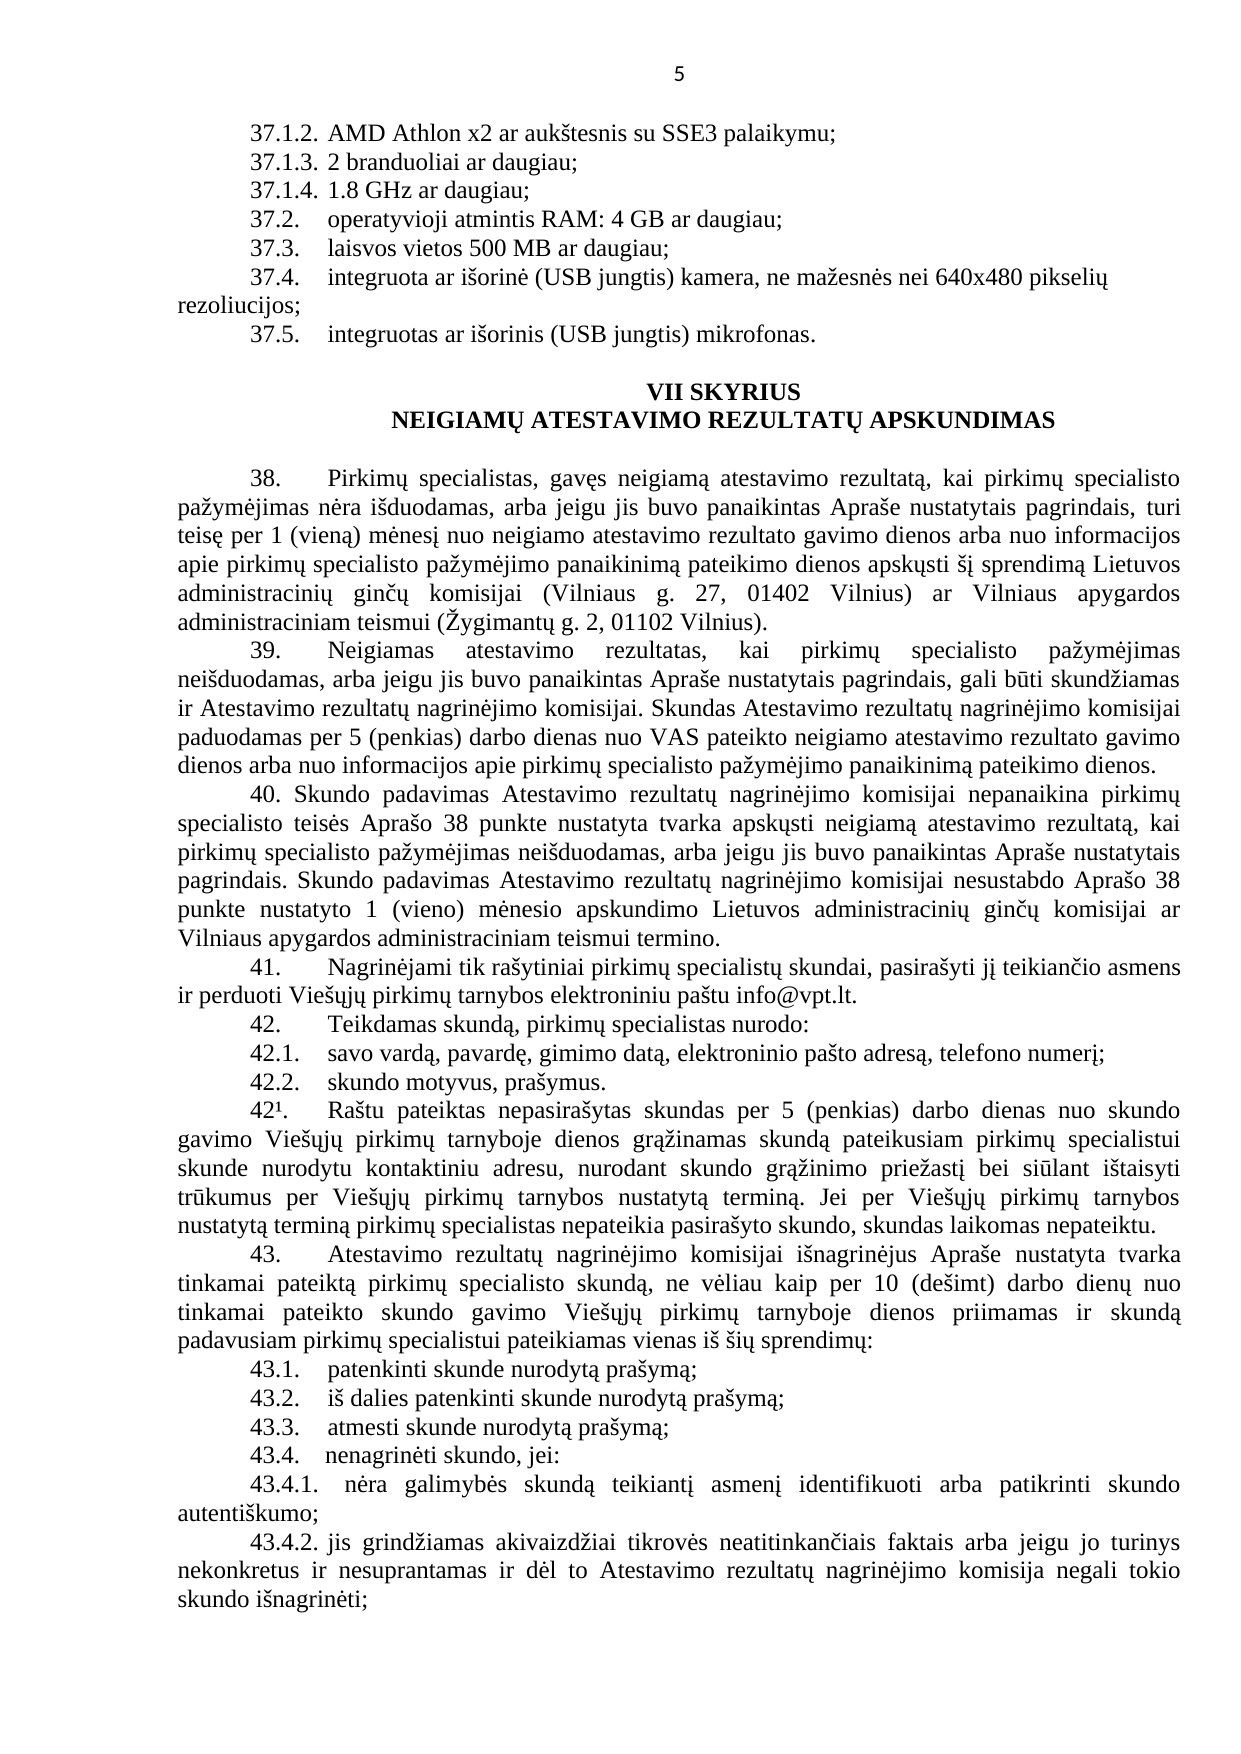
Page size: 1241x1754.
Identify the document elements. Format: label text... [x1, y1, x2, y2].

text 39. Neigiamas atestavimo rezultatas, kai pirkimų specialisto pažymėjimas neišduodamas, arba jeigu jis buvo panaikintas Apraše nustatytais pagrindais, gali būti skundžiamas ir Atestavimo rezultatų nagrinėjimo komisijai. Skundas Atestavimo rezultatų nagrinėjimo komisijai paduodamas per 5 (penkias) darbo dienas nuo VAS pateikto neigiamo atestavimo rezultato gavimo dienos arba nuo informacijos apie pirkimų specialisto pažymėjimo panaikinimą pateikimo dienos. [177, 636, 1181, 779]
text 38. Pirkimų specialistas, gavęs neigiamą atestavimo rezultatą, kai pirkimų specialisto pažymėjimas nėra išduodamas, arba jeigu jis buvo panaikintas Apraše nustatytais pagrindais, turi teisę per 1 (vieną) mėnesį nuo neigiamo atestavimo rezultato gavimo dienos arba nuo informacijos apie pirkimų specialisto pažymėjimo panaikinimą pateikimo dienos apskųsti šį sprendimą Lietuvos administracinių ginčų komisijai (Vilniaus g. 27, 01402 Vilnius) ar Vilniaus apygardos administraciniam teismui (Žygimantų g. 2, 01102 Vilnius). [177, 463, 1181, 636]
text 37.1.3. 2 branduoliai ar daugiau; [177, 147, 1181, 176]
text 43.3. atmesti skunde nurodytą prašymą; [177, 1412, 1181, 1441]
text 42¹. Raštu pateiktas nepasirašytas skundas per 5 (penkias) darbo dienas nuo skundo gavimo Viešųjų pirkimų tarnyboje dienos grąžinamas skundą pateikusiam pirkimų specialistui skunde nurodytu kontaktiniu adresu, nurodant skundo grąžinimo priežastį bei siūlant ištaisyti trūkumus per Viešųjų pirkimų tarnybos nustatytą terminą. Jei per Viešųjų pirkimų tarnybos nustatytą terminą pirkimų specialistas nepateikia pasirašyto skundo, skundas laikomas nepateiktu. [177, 1096, 1181, 1239]
text 42.1. savo vardą, pavardę, gimimo datą, elektroninio pašto adresą, telefono numerį; [177, 1038, 1181, 1067]
text 37.1.2. AMD Athlon x2 ar aukštesnis su SSE3 palaikymu; [177, 118, 1181, 147]
text 43. Atestavimo rezultatų nagrinėjimo komisijai išnagrinėjus Apraše nustatyta tvarka tinkamai pateiktą pirkimų specialisto skundą, ne vėliau kaip per 10 (dešimt) darbo dienų nuo tinkamai pateikto skundo gavimo Viešųjų pirkimų tarnyboje dienos priimamas ir skundą padavusiam pirkimų specialistui pateikiamas vienas iš šių sprendimų: [177, 1239, 1181, 1354]
text 41. Nagrinėjami tik rašytiniai pirkimų specialistų skundai, pasirašyti jį teikiančio asmens ir perduoti Viešųjų pirkimų tarnybos elektroniniu paštu info@vpt.lt. [177, 952, 1181, 1009]
text 37.4. integruota ar išorinė (USB jungtis) kamera, ne mažesnės nei 640x480 pikselių rezoliucijos; [177, 262, 1181, 319]
text 43.2. iš dalies patenkinti skunde nurodytą prašymą; [177, 1383, 1181, 1412]
text 37.3. laisvos vietos 500 MB ar daugiau; [177, 233, 1181, 262]
text 43.4.1. nėra galimybės skundą teikiantį asmenį identifikuoti arba patikrinti skundo autentiškumo; [177, 1469, 1181, 1527]
text 43.4.2. jis grindžiamas akivaizdžiai tikrovės neatitinkančiais faktais arba jeigu jo turinys nekonkretus ir nesuprantamas ir dėl to Atestavimo rezultatų nagrinėjimo komisija negali tokio skundo išnagrinėti; [177, 1527, 1181, 1613]
text 43.4. nenagrinėti skundo, jei: [177, 1441, 1181, 1469]
text NEIGIAMŲ ATESTAVIMO REZULTATŲ APSKUNDIMAS [266, 406, 1181, 434]
text 42. Teikdamas skundą, pirkimų specialistas nurodo: [177, 1009, 1181, 1038]
text 40. Skundo padavimas Atestavimo rezultatų nagrinėjimo komisijai nepanaikina pirkimų specialisto teisės Aprašo 38 punkte nustatyta tvarka apskųsti neigiamą atestavimo rezultatą, kai pirkimų specialisto pažymėjimas neišduodamas, arba jeigu jis buvo panaikintas Apraše nustatytais pagrindais. Skundo padavimas Atestavimo rezultatų nagrinėjimo komisijai nesustabdo Aprašo 38 punkte nustatyto 1 (vieno) mėnesio apskundimo Lietuvos administracinių ginčų komisijai ar Vilniaus apygardos administraciniam teismui termino. [177, 779, 1181, 952]
text 37.5. integruotas ar išorinis (USB jungtis) mikrofonas. [177, 319, 1181, 348]
text 43.1. patenkinti skunde nurodytą prašymą; [177, 1354, 1181, 1383]
text 37.1.4. 1.8 GHz ar daugiau; [177, 176, 1181, 204]
text VII SKYRIUS [266, 377, 1181, 406]
text 42.2. skundo motyvus, prašymus. [177, 1067, 1181, 1096]
text 37.2. operatyvioji atmintis RAM: 4 GB ar daugiau; [177, 204, 1181, 233]
